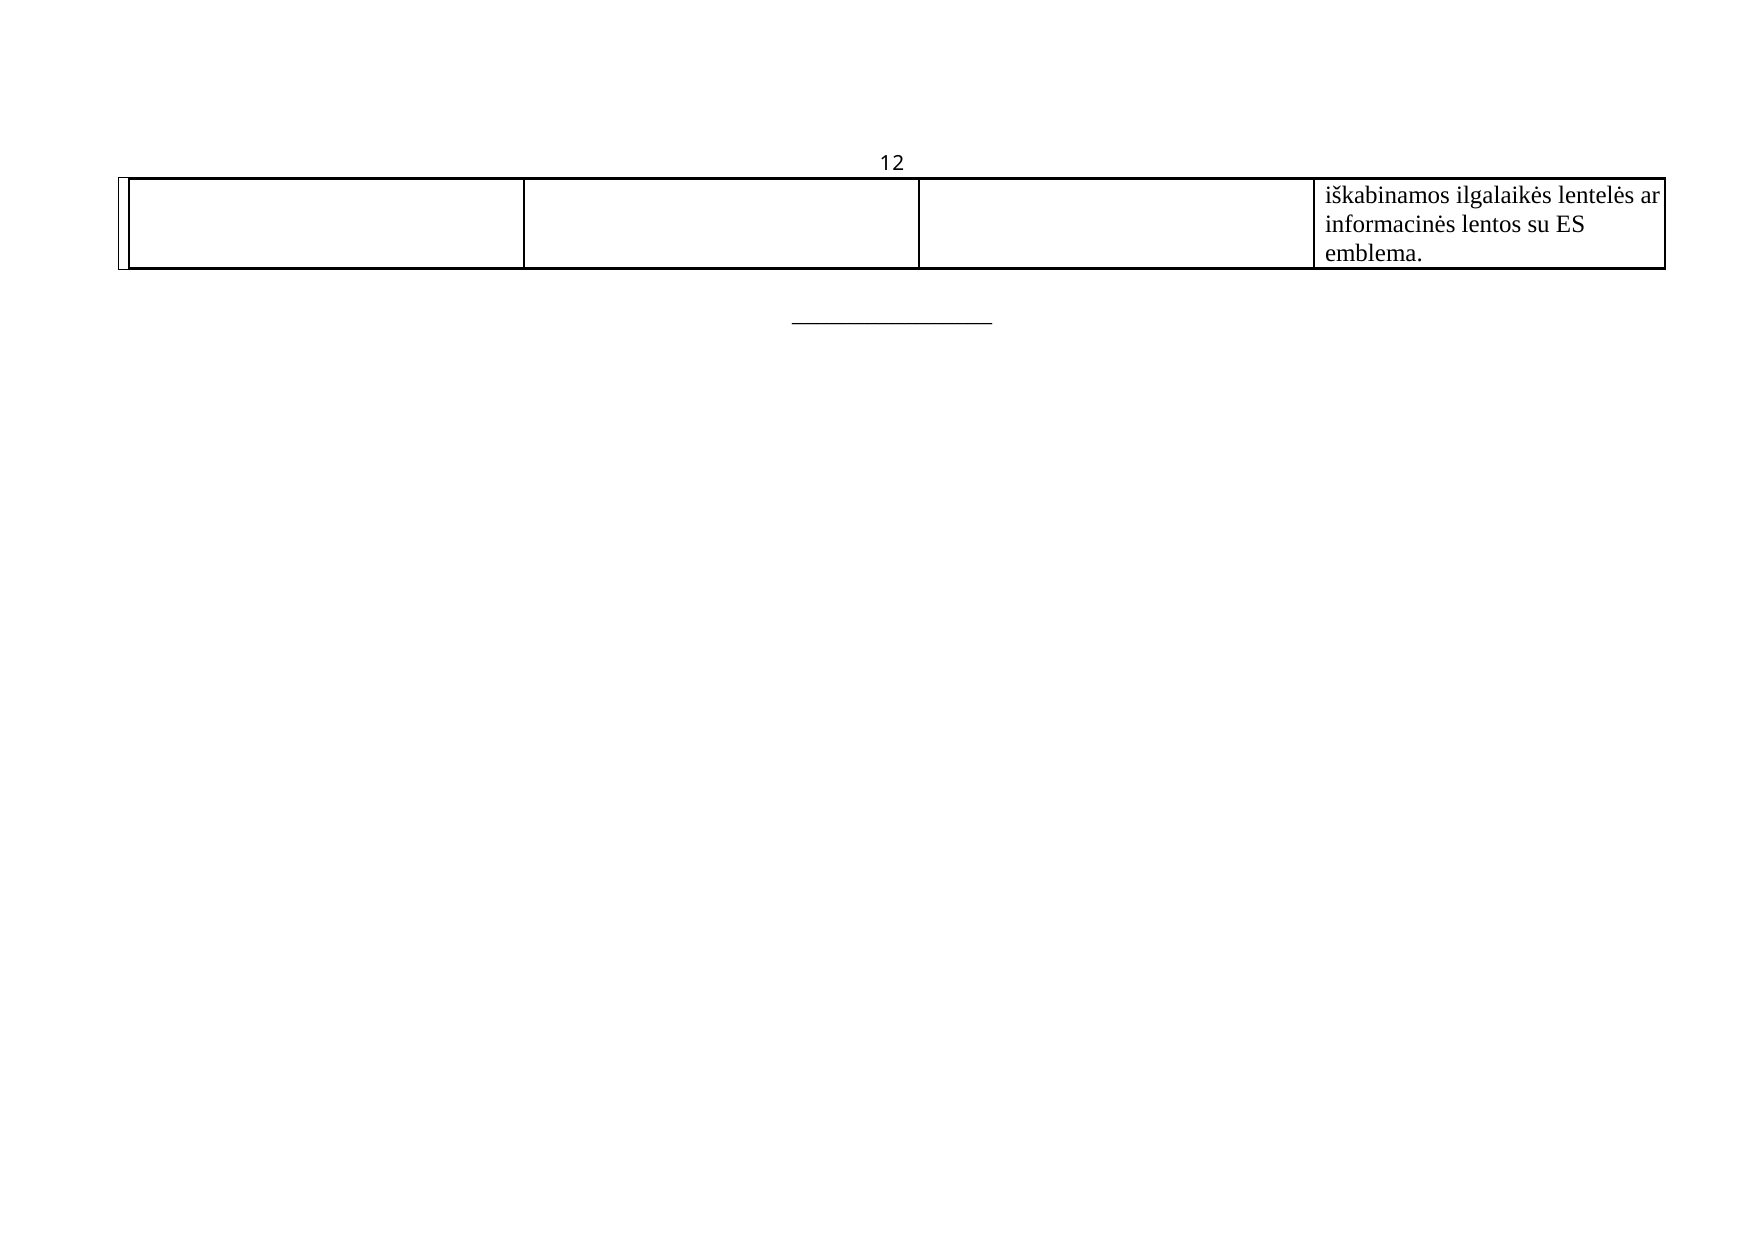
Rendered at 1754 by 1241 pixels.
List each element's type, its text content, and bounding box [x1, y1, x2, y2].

text ________________ [118, 298, 1665, 327]
table_cell [920, 180, 1313, 267]
table_cell Fiksuotąją sumą sudaro visų antrojo privalomų matomumo ir informavimo priemonių rinkinio išlaidos, kai: a) projekto įgyvendinimo pradžioje projekto vykdytojo oficialioje interneto svetainėje, jei tokia yra, ir socialinės žiniasklaidos svetainėse patalpinta informacija – trumpas veiksmo, įskaitant jo tikslus ir rezultatus, aprašymas, proporcingas paramos dydžiui, bei informavimas apie iš ES gaunamą finansinę paramą; b) visuomenei arba dalyviams skirtuose dokumentuose ir komunikacijos medžiagoje, susijusioje su veiksmo įgyvendinimu, gerai matomai pateiktas pareiškimas, kuriame akcentuojama gaunama ES parama; c) kai tik pradedami fiziškai vykdyti veiksmai, susiję su fizinėmis investicijomis, arba sumontuojama nupirkta įranga, visuomenei gerai matomoje vietoje iškabinamos ilgalaikės lentelės ar informacinės lentos su ES emblema. [1315, 180, 1664, 267]
table_cell [130, 180, 523, 267]
table_cell [119, 178, 128, 269]
table_cell [525, 180, 918, 267]
